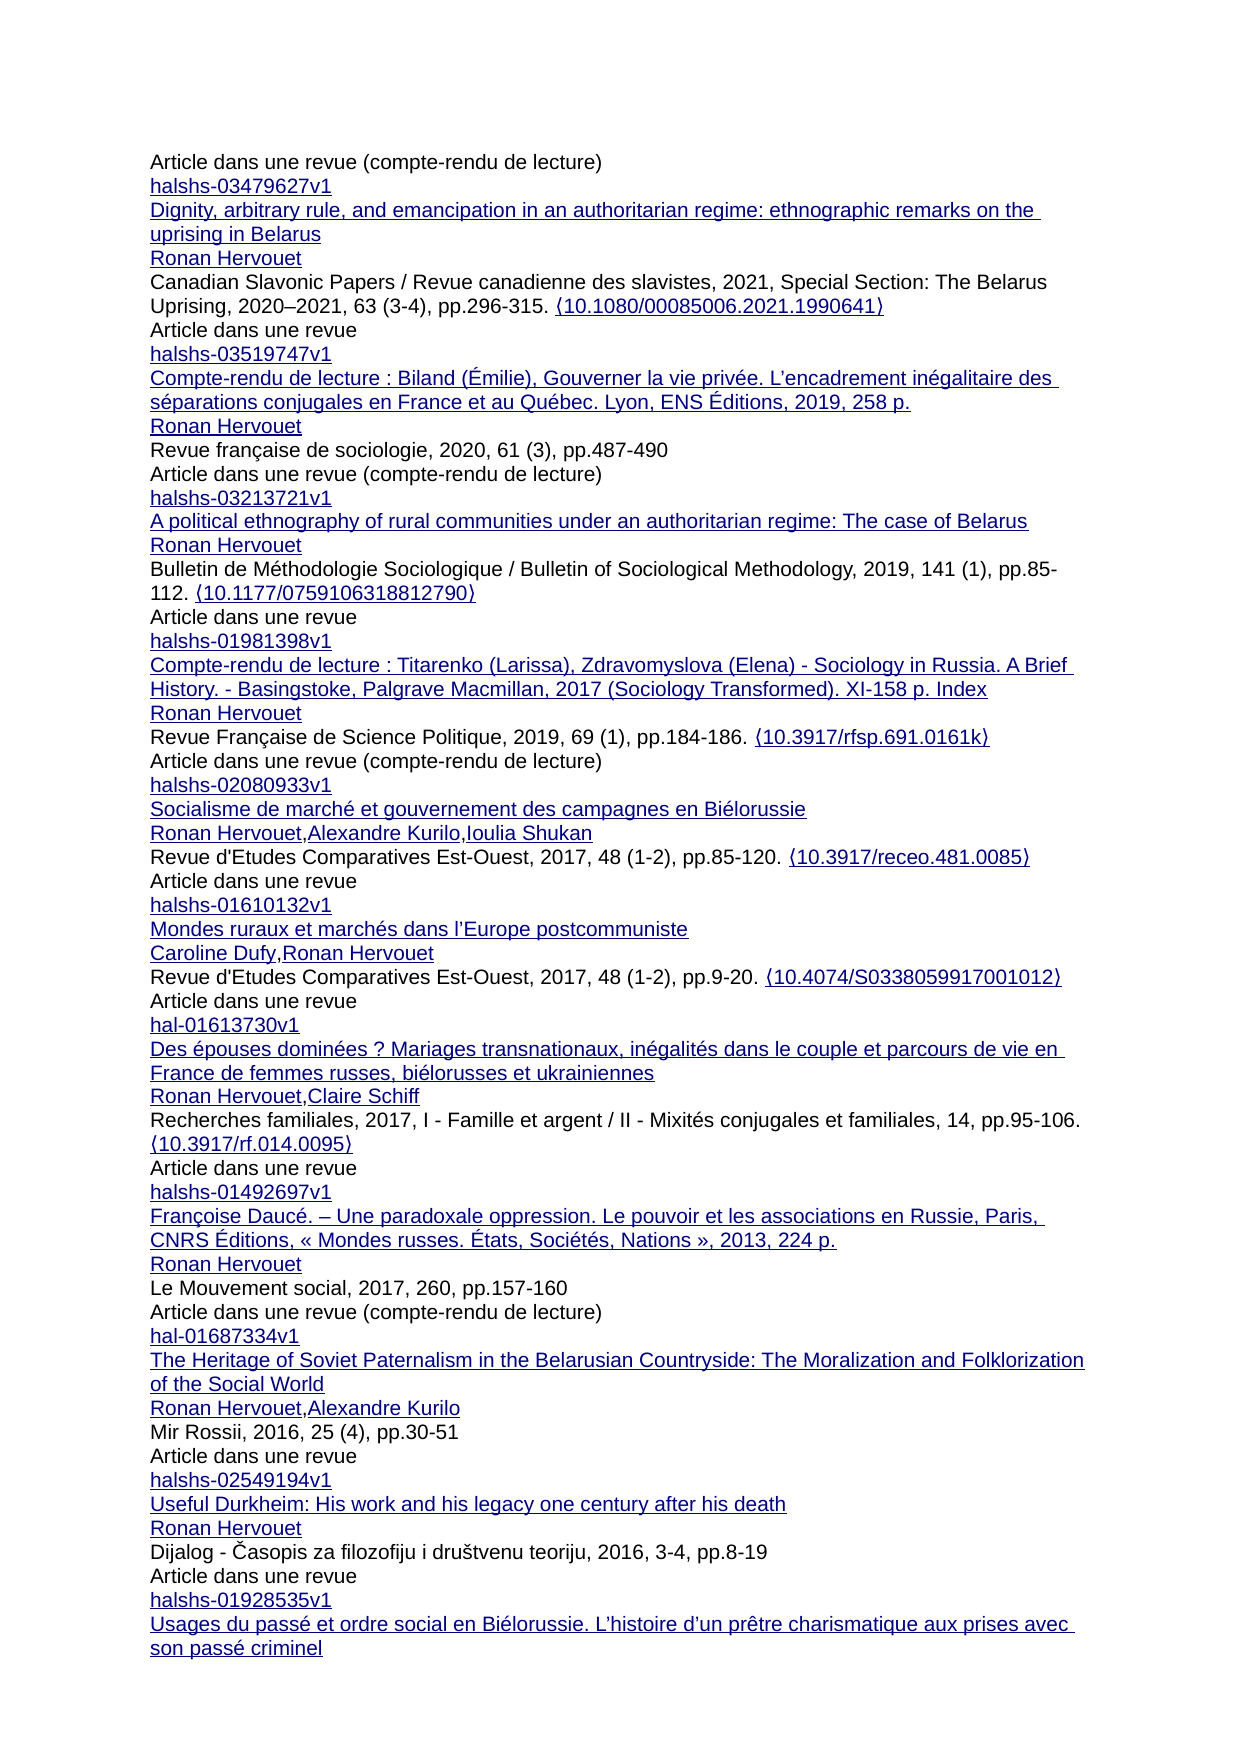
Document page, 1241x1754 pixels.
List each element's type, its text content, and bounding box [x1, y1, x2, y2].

table_cell Compte-rendu de lecture : Titarenko (Larissa), Zdravomyslova (Elena) - Sociology in Russia. A Brief History. - Basingstoke, Palgrave Macmillan, 2017 (Sociology Transformed). XI-158 p. Index Ronan Hervouet Revue Française de Science Politique, 2019, 69 (1), pp.184-186. ⟨10.3917/rfsp.691.0161k⟩ Article dans une revue (compte-rendu de lecture) halshs-02080933v1 [150, 653, 1090, 797]
table_cell Françoise Daucé. – Une paradoxale oppression. Le pouvoir et les associations en Russie, Paris, CNRS Éditions, « Mondes russes. États, Sociétés, Nations », 2013, 224 p. Ronan Hervouet Le Mouvement social, 2017, 260, pp.157-160 Article dans une revue (compte-rendu de lecture) hal-01687334v1 [150, 1204, 1090, 1348]
table_cell Useful Durkheim: His work and his legacy one century after his death Ronan Hervouet Dijalog - Časopis za filozofiju i društvenu teoriju, 2016, 3-4, pp.8-19 Article dans une revue halshs-01928535v1 [150, 1492, 1090, 1611]
table_cell Compte-rendu de lecture : Biland (Émilie), Gouverner la vie privée. L’encadrement inégalitaire des séparations conjugales en France et au Québec. Lyon, ENS Éditions, 2019, 258 p. Ronan Hervouet Revue française de sociologie, 2020, 61 (3), pp.487-490 Article dans une revue (compte-rendu de lecture) halshs-03213721v1 [150, 366, 1090, 509]
table_cell Socialisme de marché et gouvernement des campagnes en Biélorussie Ronan Hervouet,Alexandre Kurilo,Ioulia Shukan Revue d'Etudes Comparatives Est-Ouest, 2017, 48 (1-2), pp.85-120. ⟨10.3917/receo.481.0085⟩ Article dans une revue halshs-01610132v1 [150, 797, 1090, 917]
table_cell A political ethnography of rural communities under an authoritarian regime: The case of Belarus Ronan Hervouet Bulletin de Méthodologie Sociologique / Bulletin of Sociological Methodology, 2019, 141 (1), pp.85-112. ⟨10.1177/0759106318812790⟩ Article dans une revue halshs-01981398v1 [150, 509, 1090, 653]
table_cell Usages du passé et ordre social en Biélorussie. L’histoire d’un prêtre charismatique aux prises avec son passé criminel [150, 1611, 1090, 1659]
table_cell Mondes ruraux et marchés dans l’Europe postcommuniste Caroline Dufy,Ronan Hervouet Revue d'Etudes Comparatives Est-Ouest, 2017, 48 (1-2), pp.9-20. ⟨10.4074/S0338059917001012⟩ Article dans une revue hal-01613730v1 [150, 917, 1090, 1036]
table_cell Dignity, arbitrary rule, and emancipation in an authoritarian regime: ethnographic remarks on the uprising in Belarus Ronan Hervouet Canadian Slavonic Papers / Revue canadienne des slavistes, 2021, Special Section: The Belarus Uprising, 2020–2021, 63 (3-4), pp.296-315. ⟨10.1080/00085006.2021.1990641⟩ Article dans une revue halshs-03519747v1 [150, 198, 1090, 366]
table_cell Des épouses dominées ? Mariages transnationaux, inégalités dans le couple et parcours de vie en France de femmes russes, biélorusses et ukrainiennes Ronan Hervouet,Claire Schiff Recherches familiales, 2017, I - Famille et argent / II - Mixités conjugales et familiales, 14, pp.95-106. ⟨10.3917/rf.014.0095⟩ Article dans une revue halshs-01492697v1 [150, 1036, 1090, 1204]
table_cell The Heritage of Soviet Paternalism in the Belarusian Countryside: The Moralization and Folklorization of the Social World Ronan Hervouet,Alexandre Kurilo Mir Rossii, 2016, 25 (4), pp.30-51 Article dans une revue halshs-02549194v1 [150, 1348, 1090, 1492]
table_cell Article dans une revue (compte-rendu de lecture) halshs-03479627v1 [150, 150, 1090, 198]
